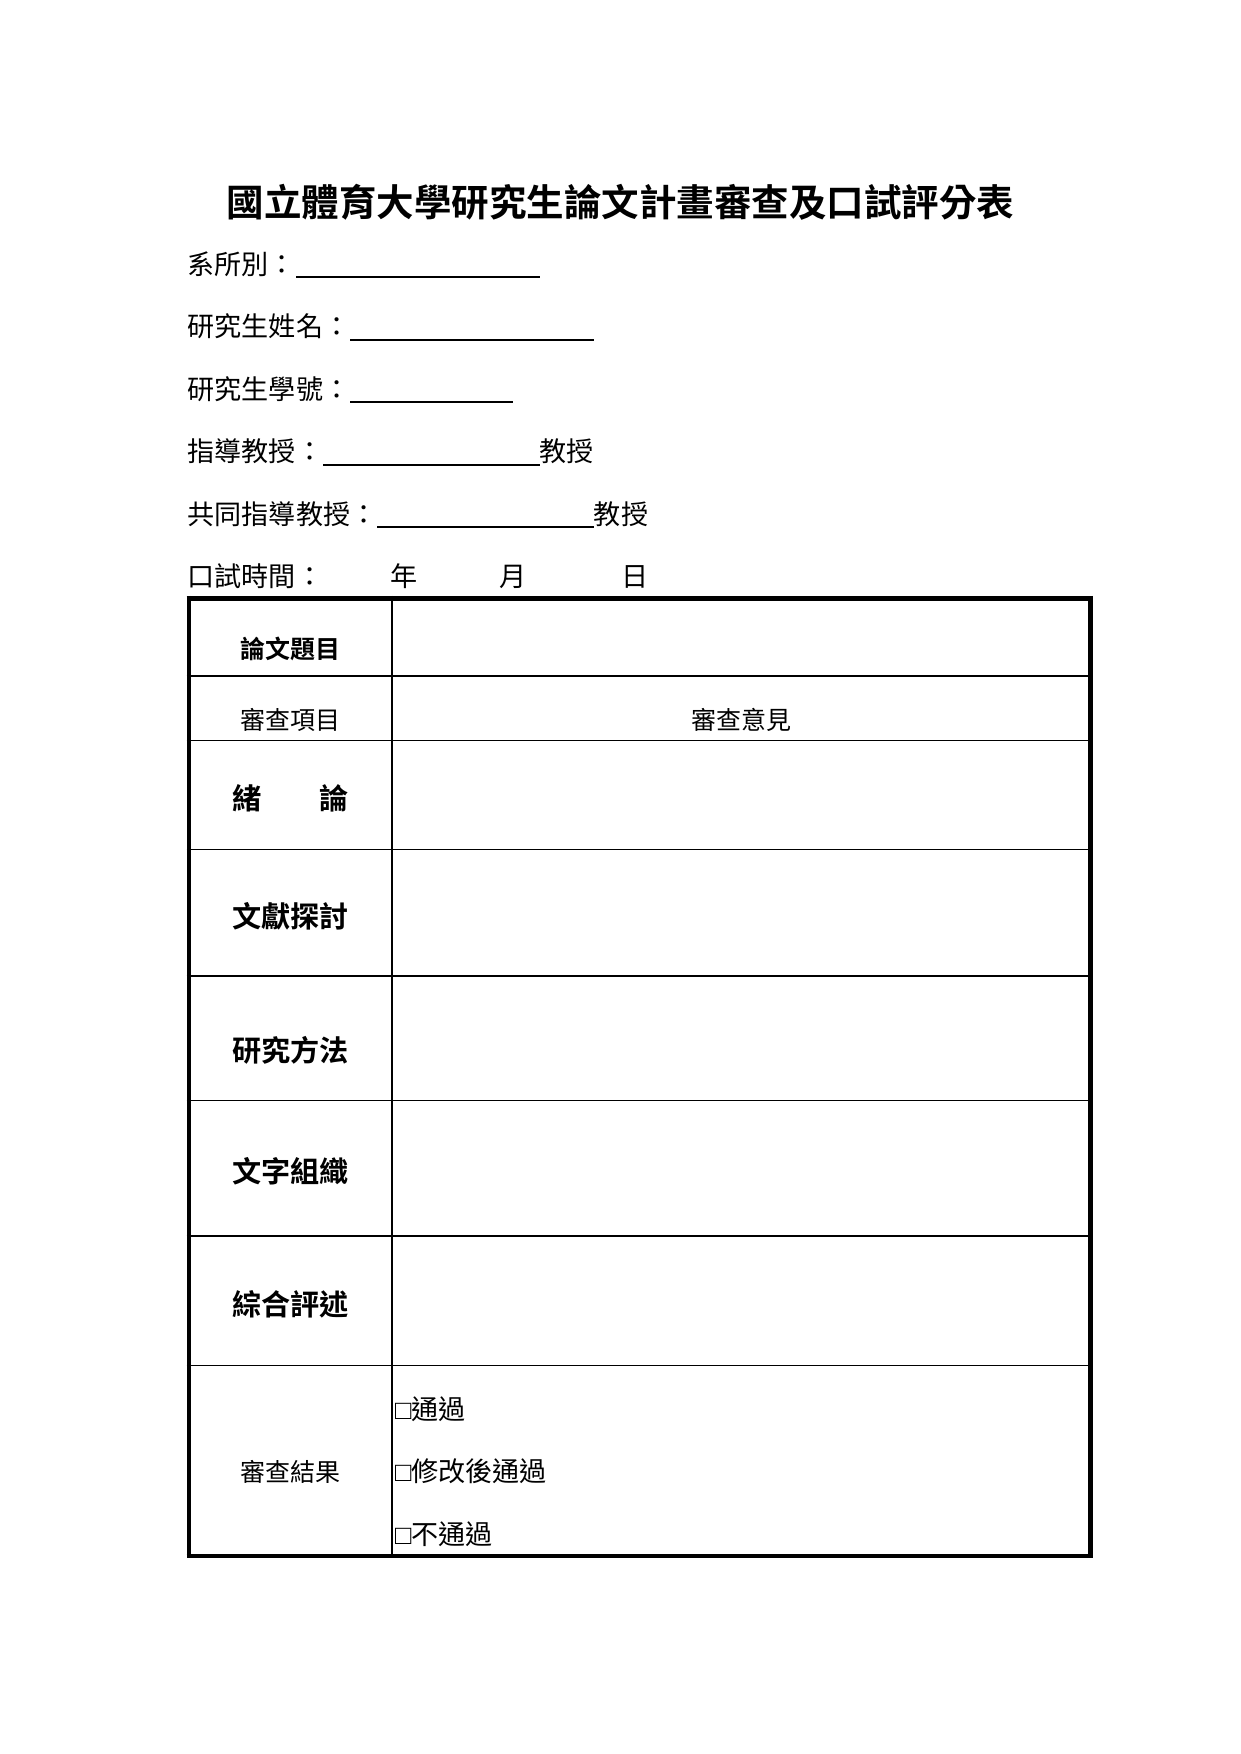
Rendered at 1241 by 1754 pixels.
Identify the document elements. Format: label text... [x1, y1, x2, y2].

table_cell □通過 □修改後通過 □不通過 [393, 1366, 1088, 1553]
table_cell [393, 1237, 1088, 1365]
table_header 論文題目 [191, 601, 391, 675]
table_cell 緒 論 [191, 741, 391, 848]
table_cell [393, 850, 1088, 975]
text 國立體育大學研究生論文計畫審查及口試評分表 [187, 158, 1053, 221]
text 研究生學號： [187, 346, 1053, 408]
text 指導教授： 教授 [187, 408, 1053, 471]
table_header [393, 601, 1088, 675]
table_cell [393, 741, 1088, 848]
table_cell 綜合評述 [191, 1237, 391, 1365]
text 系所別： [187, 221, 1053, 283]
table_cell [393, 1101, 1088, 1235]
table_cell 審查結果 [191, 1366, 391, 1553]
text 口試時間： 年 月 日 [187, 533, 1053, 596]
text 研究生姓名： [187, 283, 1053, 346]
text 共同指導教授： 教授 [187, 471, 1053, 533]
table_cell 文獻探討 [191, 850, 391, 975]
table_cell 文字組織 [191, 1101, 391, 1235]
table_cell [393, 977, 1088, 1099]
table_cell 研究方法 [191, 977, 391, 1099]
table_cell 審查意見 [393, 677, 1088, 739]
table_cell 審查項目 [191, 677, 391, 739]
